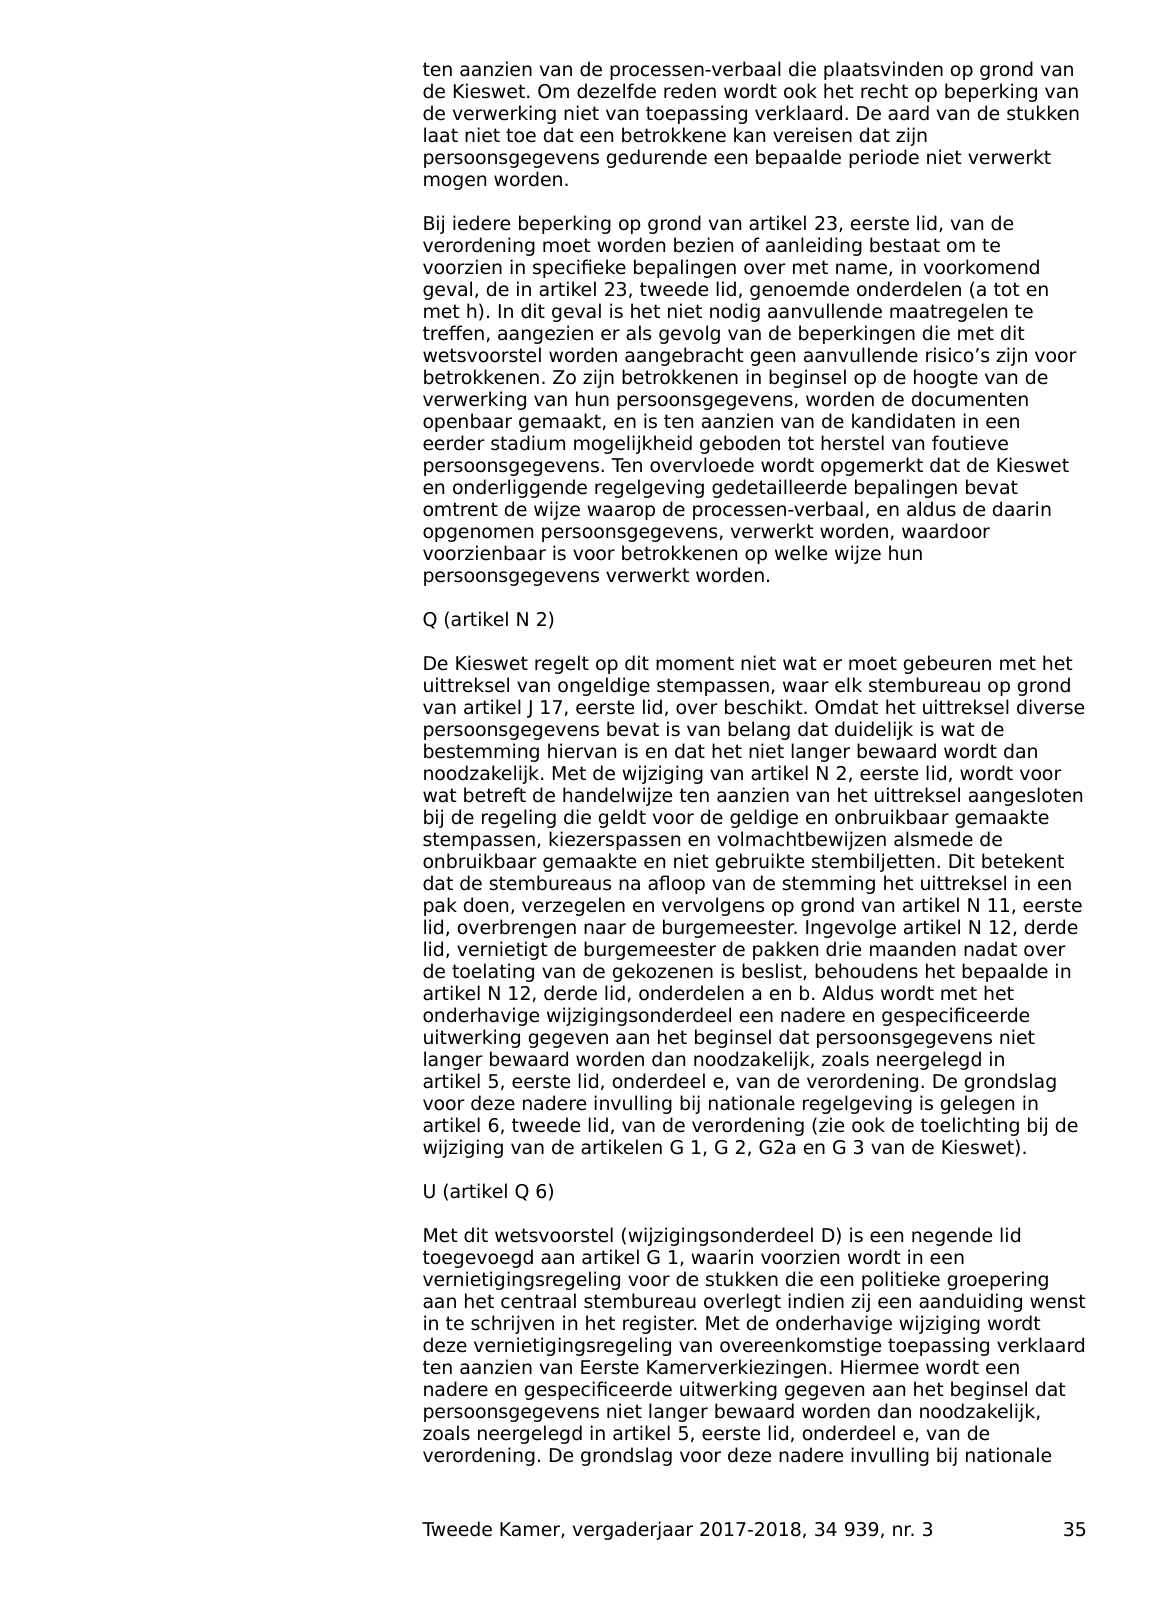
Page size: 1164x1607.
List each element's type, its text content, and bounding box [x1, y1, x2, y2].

text Met dit wetsvoorstel (wijzigingsonderdeel D) is een negende lid toegevoegd aan artikel G 1, waarin voorzien wordt in een vernietigingsregeling voor de stukken die een politieke groepering aan het centraal stembureau overlegt indien zij een aanduiding wenst in te schrijven in het register. Met de onderhavige wijziging wordt deze vernietigingsregeling van overeenkomstige toepassing verklaard ten aanzien van Eerste Kamerverkiezingen. Hiermee wordt een nadere en gespecificeerde uitwerking gegeven aan het beginsel dat persoonsgegevens niet langer bewaard worden dan noodzakelijk, zoals neergelegd in artikel 5, eerste lid, onderdeel e, van de verordening. De grondslag voor deze nadere invulling bij nationale [422, 1225, 1087, 1467]
subtitle Q (artikel N 2) [422, 609, 1087, 631]
text Bij iedere beperking op grond van artikel 23, eerste lid, van de verordening moet worden bezien of aanleiding bestaat om te voorzien in specifieke bepalingen over met name, in voorkomend geval, de in artikel 23, tweede lid, genoemde onderdelen (a tot en met h). In dit geval is het niet nodig aanvullende maatregelen te treffen, aangezien er als gevolg van de beperkingen die met dit wetsvoorstel worden aangebracht geen aanvullende risico’s zijn voor betrokkenen. Zo zijn betrokkenen in beginsel op de hoogte van de verwerking van hun persoonsgegevens, worden de documenten openbaar gemaakt, en is ten aanzien van de kandidaten in een eerder stadium mogelijkheid geboden tot herstel van foutieve persoonsgegevens. Ten overvloede wordt opgemerkt dat de Kieswet en onderliggende regelgeving gedetailleerde bepalingen bevat omtrent de wijze waarop de processen-verbaal, en aldus de daarin opgenomen persoonsgegevens, verwerkt worden, waardoor voorzienbaar is voor betrokkenen op welke wijze hun persoonsgegevens verwerkt worden. [422, 213, 1087, 587]
subtitle U (artikel Q 6) [422, 1181, 1087, 1203]
text De Kieswet regelt op dit moment niet wat er moet gebeuren met het uittreksel van ongeldige stempassen, waar elk stembureau op grond van artikel J 17, eerste lid, over beschikt. Omdat het uittreksel diverse persoonsgegevens bevat is van belang dat duidelijk is wat de bestemming hiervan is en dat het niet langer bewaard wordt dan noodzakelijk. Met de wijziging van artikel N 2, eerste lid, wordt voor wat betreft de handelwijze ten aanzien van het uittreksel aangesloten bij de regeling die geldt voor de geldige en onbruikbaar gemaakte stempassen, kiezerspassen en volmachtbewijzen alsmede de onbruikbaar gemaakte en niet gebruikte stembiljetten. Dit betekent dat de stembureaus na afloop van de stemming het uittreksel in een pak doen, verzegelen en vervolgens op grond van artikel N 11, eerste lid, overbrengen naar de burgemeester. Ingevolge artikel N 12, derde lid, vernietigt de burgemeester de pakken drie maanden nadat over de toelating van de gekozenen is beslist, behoudens het bepaalde in artikel N 12, derde lid, onderdelen a en b. Aldus wordt met het onderhavige wijzigingsonderdeel een nadere en gespecificeerde uitwerking gegeven aan het beginsel dat persoonsgegevens niet langer bewaard worden dan noodzakelijk, zoals neergelegd in artikel 5, eerste lid, onderdeel e, van de verordening. De grondslag voor deze nadere invulling bij nationale regelgeving is gelegen in artikel 6, tweede lid, van de verordening (zie ook de toelichting bij de wijziging van de artikelen G 1, G 2, G2a en G 3 van de Kieswet). [422, 653, 1087, 1159]
text ten aanzien van de processen-verbaal die plaatsvinden op grond van de Kieswet. Om dezelfde reden wordt ook het recht op beperking van de verwerking niet van toepassing verklaard. De aard van de stukken laat niet toe dat een betrokkene kan vereisen dat zijn persoonsgegevens gedurende een bepaalde periode niet verwerkt mogen worden. [422, 59, 1087, 191]
